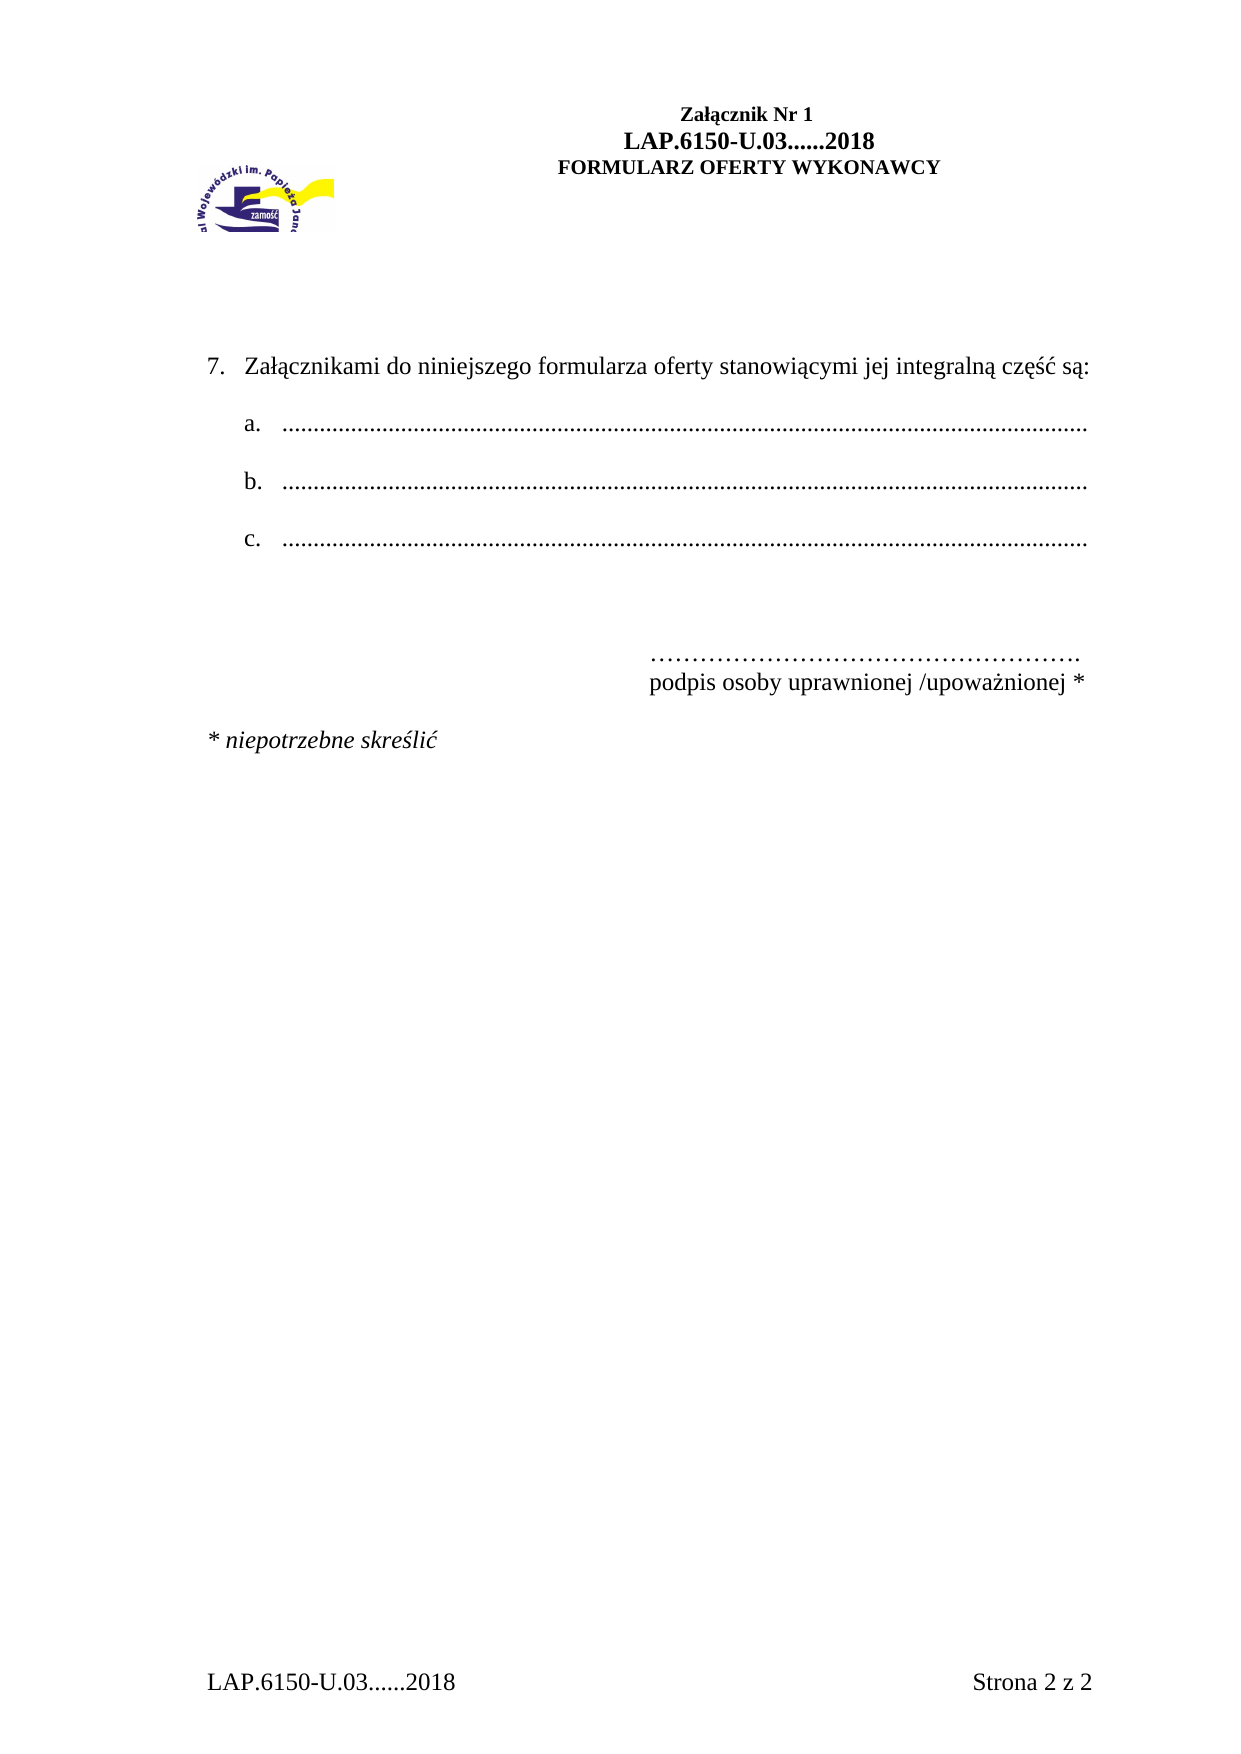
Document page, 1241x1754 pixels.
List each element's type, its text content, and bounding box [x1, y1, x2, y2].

text * niepotrzebne skreślić [207, 725, 1092, 753]
text ……………………………………………. [575, 638, 1092, 667]
text podpis osoby uprawnionej /upoważnionej * [575, 667, 1092, 696]
list ................................................................................................................................. [244, 466, 1092, 495]
list ................................................................................................................................. [244, 523, 1092, 552]
list ................................................................................................................................. [244, 408, 1092, 437]
list Załącznikami do niniejszego formularza oferty stanowiącymi jej integralną część są: [207, 351, 1092, 380]
